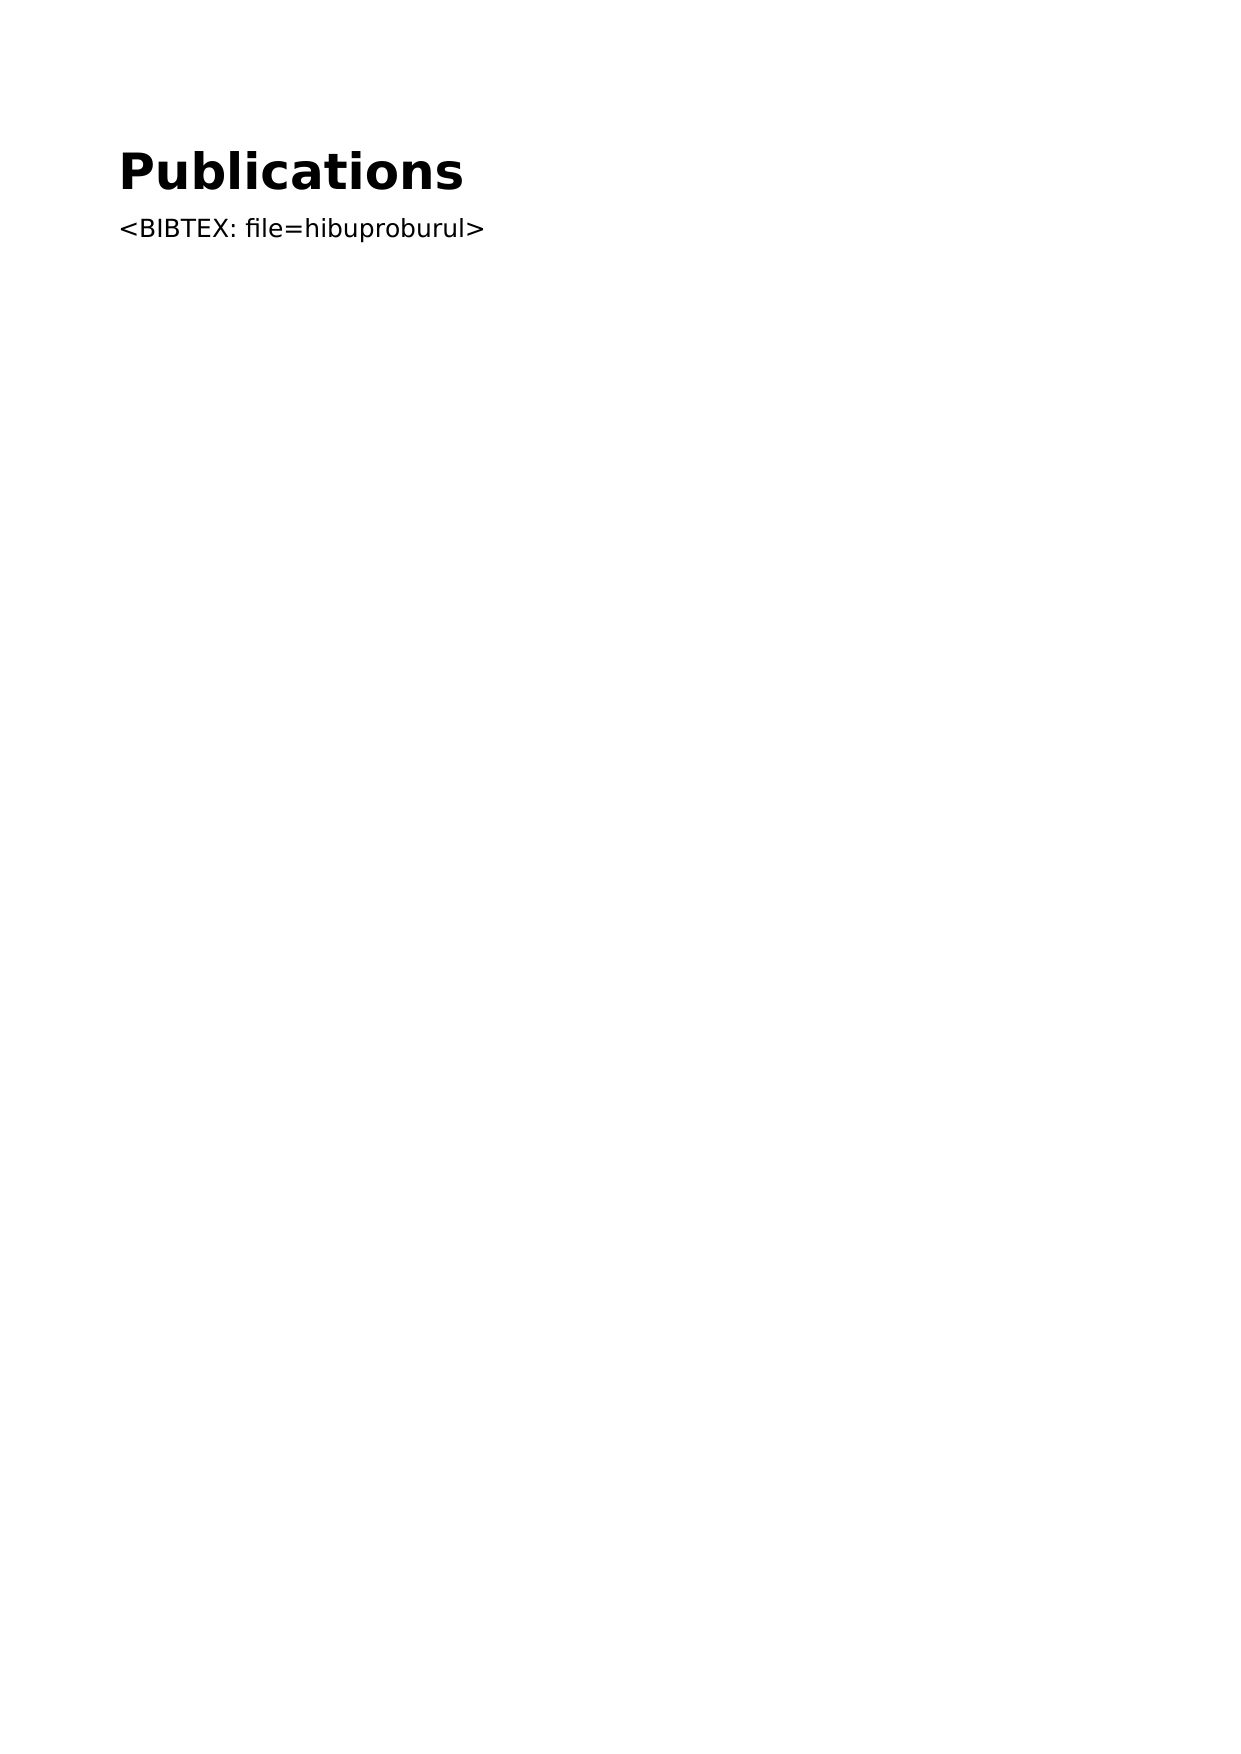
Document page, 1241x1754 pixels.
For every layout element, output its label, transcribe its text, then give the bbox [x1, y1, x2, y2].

subtitle Publications [118, 143, 1122, 201]
text <BIBTEX: file=hibuproburul> [118, 214, 1122, 243]
